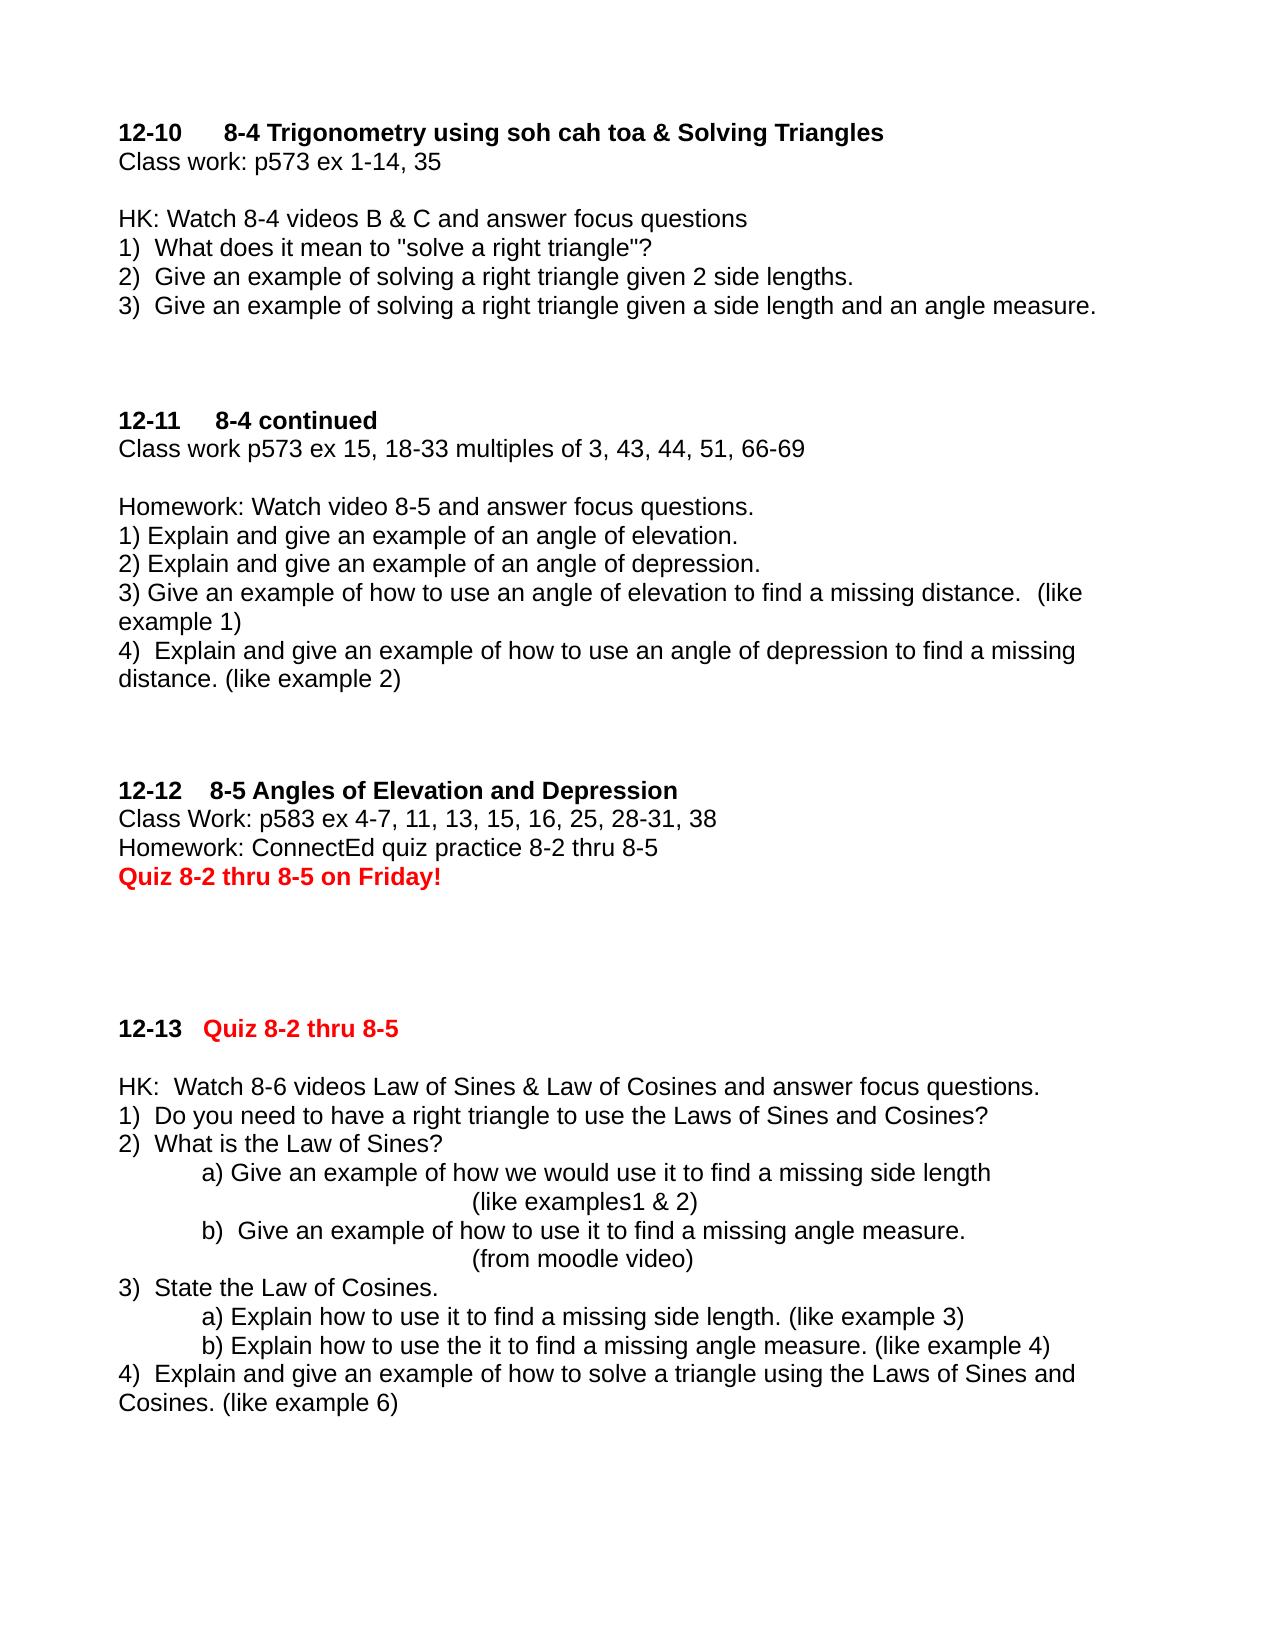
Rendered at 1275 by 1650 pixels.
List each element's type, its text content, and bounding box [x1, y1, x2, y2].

text Class work: p573 ex 1-14, 35 [118, 147, 1157, 176]
text Quiz 8-2 thru 8-5 on Friday! [118, 862, 1157, 891]
text 1) What does it mean to "solve a right triangle"? [118, 233, 1157, 262]
list 2) Give an example of solving a right triangle given 2 side lengths. [118, 262, 1157, 291]
text 1) Explain and give an example of an angle of elevation. [118, 521, 1157, 549]
text HK: Watch 8-6 videos Law of Sines & Law of Cosines and answer focus questions. [118, 1072, 1157, 1101]
list 1) Do you need to have a right triangle to use the Laws of Sines and Cosines? [118, 1101, 1157, 1129]
list 3) Give an example of solving a right triangle given a side length and an angle measure. [118, 291, 1157, 319]
text (from moodle video) [118, 1244, 1157, 1273]
list 4) Explain and give an example of how to solve a triangle using the Laws of Sines and Cosines. (like example 6) [118, 1359, 1157, 1417]
list a) Give an example of how we would use it to find a missing side length [118, 1158, 1157, 1187]
text Homework: Watch video 8-5 and answer focus questions. [118, 492, 1157, 521]
text HK: Watch 8-4 videos B & C and answer focus questions [118, 204, 1157, 233]
text 12-11 8-4 continued [118, 406, 1157, 434]
list 2) What is the Law of Sines? [118, 1129, 1157, 1158]
text b) Explain how to use the it to find a missing angle measure. (like example 4) [118, 1331, 1157, 1359]
text 3) Give an example of how to use an angle of elevation to find a missing distance. (like example 1) [118, 578, 1157, 636]
list a) Explain how to use it to find a missing side length. (like example 3) [118, 1302, 1157, 1331]
text b) Give an example of how to use it to find a missing angle measure. [118, 1216, 1157, 1244]
text 12-12 8-5 Angles of Elevation and Depression [118, 776, 1157, 804]
list 3) State the Law of Cosines. [118, 1273, 1157, 1302]
text 12-13 Quiz 8-2 thru 8-5 [118, 1014, 1157, 1043]
text 2) Explain and give an example of an angle of depression. [118, 549, 1157, 578]
text Class work p573 ex 15, 18-33 multiples of 3, 43, 44, 51, 66-69 [118, 434, 1157, 463]
text Class Work: p583 ex 4-7, 11, 13, 15, 16, 25, 28-31, 38 [118, 804, 1157, 833]
text 12-10 8-4 Trigonometry using soh cah toa & Solving Triangles [118, 118, 1157, 147]
list (like examples1 & 2) [118, 1187, 1157, 1216]
text Homework: ConnectEd quiz practice 8-2 thru 8-5 [118, 833, 1157, 862]
list 4) Explain and give an example of how to use an angle of depression to find a missing distance. (like example 2) [118, 636, 1157, 693]
